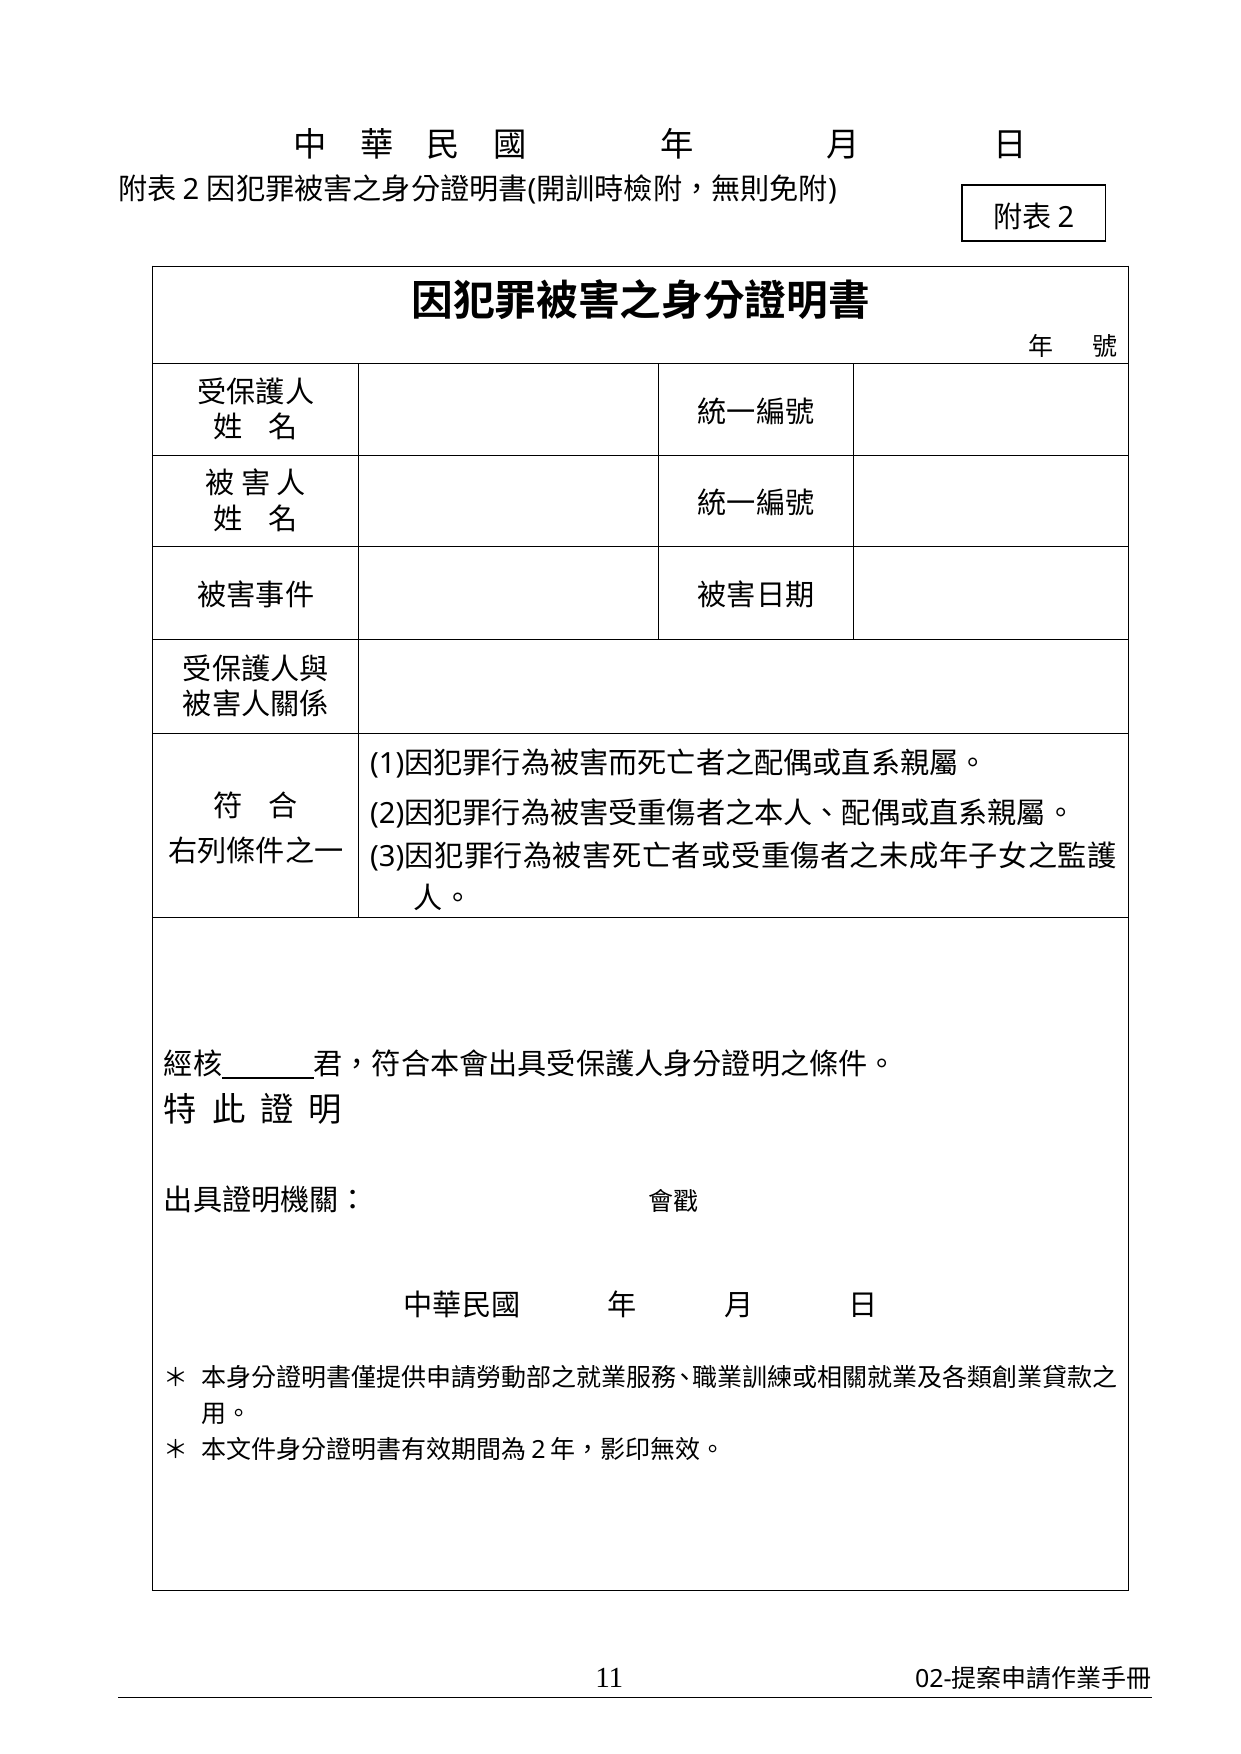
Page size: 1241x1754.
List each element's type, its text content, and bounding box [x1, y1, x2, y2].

table_cell (1)因犯罪行為被害而死亡者之配偶或直系親屬。 (2)因犯罪行為被害受重傷者之本人、配偶或直系親屬。 (3)因犯罪行為被害死亡者或受重傷者之未成年子女之監護人。 [359, 734, 1128, 917]
table_cell [359, 456, 658, 546]
table_cell [359, 547, 658, 639]
table_cell 被 害 人 姓 名 [153, 456, 358, 546]
table_header [123, 266, 152, 1591]
table_cell [359, 364, 658, 454]
table_cell [359, 640, 1128, 732]
subtitle 附表2 因犯罪被害之身分證明書(開訓時檢附，無則免附) [118, 166, 1152, 208]
table_cell [854, 364, 1128, 454]
table_cell 受保護人 姓 名 [153, 364, 358, 454]
table_cell [854, 456, 1128, 546]
table_cell 統一編號 [659, 456, 853, 546]
table_header 因犯罪被害之身分證明書 年 號 [153, 267, 1128, 363]
table_cell [854, 547, 1128, 639]
table_cell 被害事件 [153, 547, 358, 639]
table_cell 被害日期 [659, 547, 853, 639]
table_header [1129, 266, 1147, 1591]
table_cell 統一編號 [659, 364, 853, 454]
text 中 華 民 國 年 月 日 [168, 118, 1152, 166]
table_cell 受保護人與 被害人關係 [153, 640, 358, 732]
table_cell 經核 君，符合本會出具受保護人身分證明之條件。 特 此 證 明 出具證明機關： 會戳 中華民國 年 月 日 本身分證明書僅提供申請勞動部之就業服務、職業訓練或相關就業及各類創業貸款之用。 本文件身分證明書有效期間為2年，影印無效。 [153, 918, 1128, 1589]
text 附表2 [978, 193, 1090, 233]
table_cell 符 合 右列條件之一 [153, 734, 358, 917]
